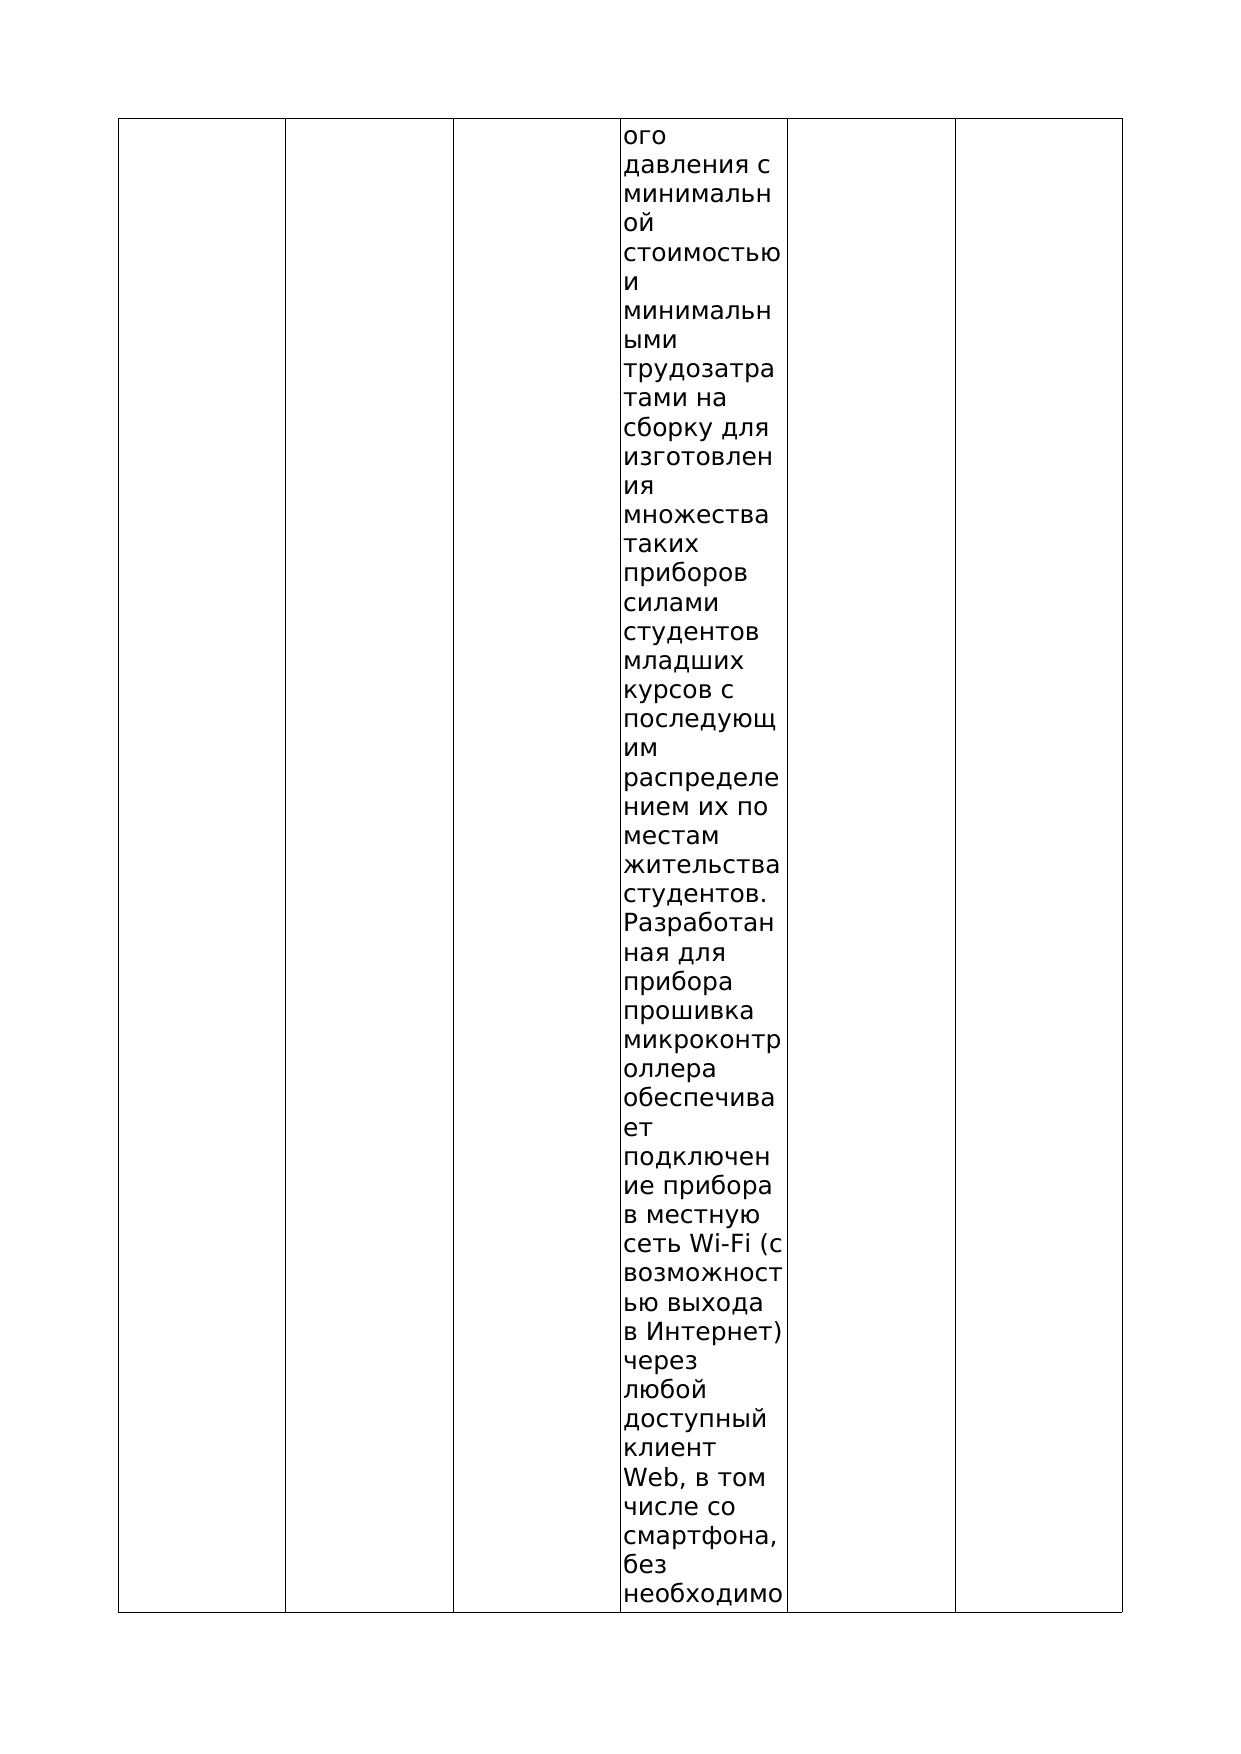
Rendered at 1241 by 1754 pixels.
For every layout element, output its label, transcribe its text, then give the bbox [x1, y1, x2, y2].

table_cell [119, 119, 285, 1612]
table_cell [454, 119, 620, 1612]
table_cell ого давления с минимальной стоимостью и минимальными трудозатратами на сборку для изготовления множества таких приборов силами студентов младших курсов с последующим распределением их по местам жительства студентов. Разработанная для прибора прошивка микроконтроллера обеспечивает подключение прибора в местную сеть Wi-Fi (с возможностью выхода в Интернет) через любой доступный клиент Web, в том числе со смартфона, без необходимо [621, 119, 787, 1612]
table_cell [956, 119, 1122, 1612]
table_cell [286, 119, 453, 1612]
table_cell [788, 119, 955, 1612]
